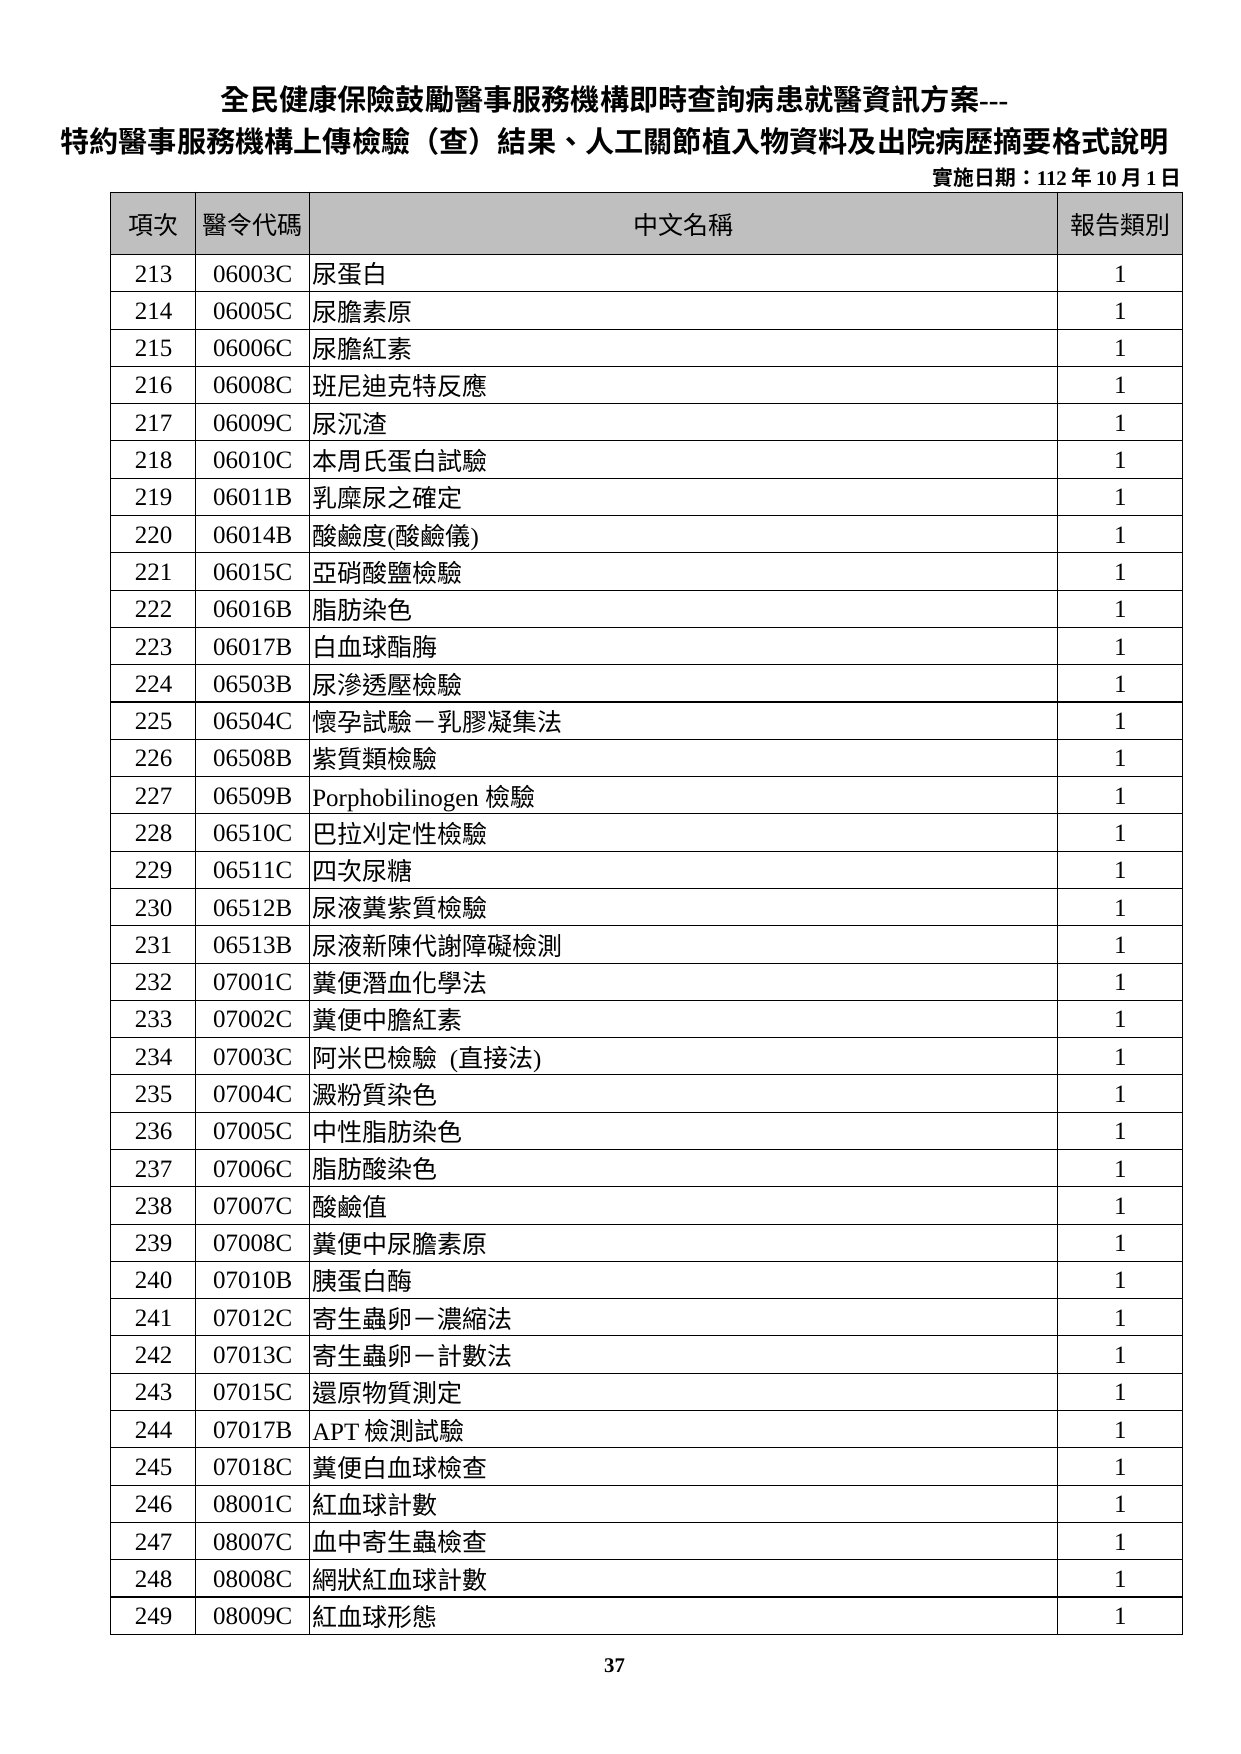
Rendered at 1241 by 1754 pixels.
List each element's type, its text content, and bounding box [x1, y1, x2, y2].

table_cell 228 [111, 814, 195, 851]
table_cell 1 [1058, 591, 1182, 627]
table_cell 220 [111, 516, 195, 552]
table_cell 1 [1058, 1075, 1182, 1112]
table_cell 乳糜尿之確定 [310, 479, 1057, 515]
table_cell 懷孕試驗－乳膠凝集法 [310, 703, 1057, 739]
table_cell 214 [111, 292, 195, 328]
table_header 報告類別 [1058, 193, 1182, 254]
table_cell 227 [111, 777, 195, 813]
table_cell 1 [1058, 1187, 1182, 1223]
table_cell 06511C [196, 852, 309, 888]
table_cell 寄生蟲卵－計數法 [310, 1336, 1057, 1373]
table_cell 1 [1058, 441, 1182, 478]
table_cell 225 [111, 703, 195, 739]
table_cell 221 [111, 553, 195, 589]
table_cell 06011B [196, 479, 309, 515]
table_cell 222 [111, 591, 195, 627]
table_cell 06006C [196, 330, 309, 366]
table_cell 06003C [196, 255, 309, 291]
table_cell 240 [111, 1262, 195, 1298]
table_cell 1 [1058, 553, 1182, 589]
table_cell 血中寄生蟲檢查 [310, 1523, 1057, 1559]
table_cell 1 [1058, 1150, 1182, 1186]
table_cell 249 [111, 1598, 195, 1634]
table_cell 07006C [196, 1150, 309, 1186]
table_cell 1 [1058, 330, 1182, 366]
table_cell 06503B [196, 665, 309, 701]
table_cell 215 [111, 330, 195, 366]
table_cell 07017B [196, 1411, 309, 1447]
table_cell 尿沉渣 [310, 404, 1057, 440]
table_cell 230 [111, 889, 195, 925]
table_cell 216 [111, 367, 195, 403]
table_cell 242 [111, 1336, 195, 1373]
table_cell 巴拉刈定性檢驗 [310, 814, 1057, 851]
table_cell 06016B [196, 591, 309, 627]
table_cell 08008C [196, 1560, 309, 1596]
table_cell 06009C [196, 404, 309, 440]
table_cell 酸鹼值 [310, 1187, 1057, 1223]
table_cell 1 [1058, 367, 1182, 403]
table_cell 217 [111, 404, 195, 440]
table_cell 247 [111, 1523, 195, 1559]
table_cell 糞便中膽紅素 [310, 1001, 1057, 1037]
table_cell 尿蛋白 [310, 255, 1057, 291]
table_cell 糞便潛血化學法 [310, 964, 1057, 1000]
table_cell 237 [111, 1150, 195, 1186]
table_cell 234 [111, 1038, 195, 1074]
table_cell 246 [111, 1486, 195, 1522]
table_cell 1 [1058, 1374, 1182, 1410]
table_cell 中性脂肪染色 [310, 1113, 1057, 1149]
table_cell 06010C [196, 441, 309, 478]
table_cell 06005C [196, 292, 309, 328]
table_cell 224 [111, 665, 195, 701]
table_cell 248 [111, 1560, 195, 1596]
table_cell 07005C [196, 1113, 309, 1149]
table_cell 229 [111, 852, 195, 888]
table_cell 219 [111, 479, 195, 515]
table_cell 06017B [196, 628, 309, 664]
table_cell 1 [1058, 1598, 1182, 1634]
table_cell 1 [1058, 814, 1182, 851]
table_cell 1 [1058, 628, 1182, 664]
table_cell 紫質類檢驗 [310, 740, 1057, 776]
table_cell 07018C [196, 1448, 309, 1484]
table_cell 1 [1058, 1299, 1182, 1335]
table_cell 酸鹼度(酸鹼儀) [310, 516, 1057, 552]
table_cell 1 [1058, 1486, 1182, 1522]
table_cell 239 [111, 1225, 195, 1261]
table_cell 06015C [196, 553, 309, 589]
table_cell 06008C [196, 367, 309, 403]
table_cell 1 [1058, 1560, 1182, 1596]
table_cell 1 [1058, 889, 1182, 925]
table_cell 尿膽素原 [310, 292, 1057, 328]
table_cell 白血球酯脢 [310, 628, 1057, 664]
table_cell 07010B [196, 1262, 309, 1298]
table_cell 脂肪染色 [310, 591, 1057, 627]
table_cell 238 [111, 1187, 195, 1223]
table_cell 08007C [196, 1523, 309, 1559]
table_cell 1 [1058, 404, 1182, 440]
table_cell 07002C [196, 1001, 309, 1037]
table_cell 08009C [196, 1598, 309, 1634]
table_cell 班尼迪克特反應 [310, 367, 1057, 403]
table_cell 06512B [196, 889, 309, 925]
table_cell 236 [111, 1113, 195, 1149]
table_cell 1 [1058, 1336, 1182, 1373]
table_cell 寄生蟲卵－濃縮法 [310, 1299, 1057, 1335]
table_cell 1 [1058, 1038, 1182, 1074]
table_cell 糞便白血球檢查 [310, 1448, 1057, 1484]
table_cell 糞便中尿膽素原 [310, 1225, 1057, 1261]
table_cell 1 [1058, 1113, 1182, 1149]
table_cell 1 [1058, 1225, 1182, 1261]
table_cell 218 [111, 441, 195, 478]
table_cell 1 [1058, 740, 1182, 776]
table_cell 233 [111, 1001, 195, 1037]
table_cell 1 [1058, 1001, 1182, 1037]
table_cell 阿米巴檢驗 (直接法) [310, 1038, 1057, 1074]
table_cell 241 [111, 1299, 195, 1335]
table_cell 網狀紅血球計數 [310, 1560, 1057, 1596]
table_cell 07003C [196, 1038, 309, 1074]
table_cell 06014B [196, 516, 309, 552]
table_cell 06510C [196, 814, 309, 851]
table_cell 1 [1058, 1523, 1182, 1559]
table_cell 1 [1058, 926, 1182, 962]
table_cell 1 [1058, 479, 1182, 515]
table_cell 244 [111, 1411, 195, 1447]
table_cell 07007C [196, 1187, 309, 1223]
table_cell 243 [111, 1374, 195, 1410]
table_cell 澱粉質染色 [310, 1075, 1057, 1112]
table_cell 1 [1058, 703, 1182, 739]
table_cell 尿膽紅素 [310, 330, 1057, 366]
table_cell 1 [1058, 1262, 1182, 1298]
table_cell 胰蛋白酶 [310, 1262, 1057, 1298]
table_cell 07004C [196, 1075, 309, 1112]
table_cell 06509B [196, 777, 309, 813]
table_cell 1 [1058, 292, 1182, 328]
table_cell 1 [1058, 777, 1182, 813]
table_cell 06513B [196, 926, 309, 962]
table_cell 08001C [196, 1486, 309, 1522]
table_cell 223 [111, 628, 195, 664]
table_cell 紅血球計數 [310, 1486, 1057, 1522]
table_cell 07012C [196, 1299, 309, 1335]
table_cell 1 [1058, 1411, 1182, 1447]
table_cell 脂肪酸染色 [310, 1150, 1057, 1186]
table_cell 尿液糞紫質檢驗 [310, 889, 1057, 925]
table_cell 亞硝酸鹽檢驗 [310, 553, 1057, 589]
table_cell 本周氏蛋白試驗 [310, 441, 1057, 478]
table_cell 06508B [196, 740, 309, 776]
table_header 項次 [111, 193, 195, 254]
table_cell 1 [1058, 964, 1182, 1000]
table_cell 231 [111, 926, 195, 962]
table_cell 226 [111, 740, 195, 776]
table_header 中文名稱 [310, 193, 1057, 254]
table_cell 1 [1058, 665, 1182, 701]
table_cell 尿液新陳代謝障礙檢測 [310, 926, 1057, 962]
table_cell Porphobilinogen 檢驗 [310, 777, 1057, 813]
table_cell 232 [111, 964, 195, 1000]
table_cell 四次尿糖 [310, 852, 1057, 888]
table_cell 06504C [196, 703, 309, 739]
table_cell 1 [1058, 516, 1182, 552]
table_header 醫令代碼 [196, 193, 309, 254]
table_cell 1 [1058, 1448, 1182, 1484]
table_cell 07013C [196, 1336, 309, 1373]
table_cell APT檢測試驗 [310, 1411, 1057, 1447]
table_cell 213 [111, 255, 195, 291]
table_cell 235 [111, 1075, 195, 1112]
table_cell 245 [111, 1448, 195, 1484]
table_cell 紅血球形態 [310, 1598, 1057, 1634]
table_cell 1 [1058, 852, 1182, 888]
table_cell 07008C [196, 1225, 309, 1261]
table_cell 1 [1058, 255, 1182, 291]
table_cell 還原物質測定 [310, 1374, 1057, 1410]
table_cell 07001C [196, 964, 309, 1000]
table_cell 07015C [196, 1374, 309, 1410]
table_cell 尿滲透壓檢驗 [310, 665, 1057, 701]
